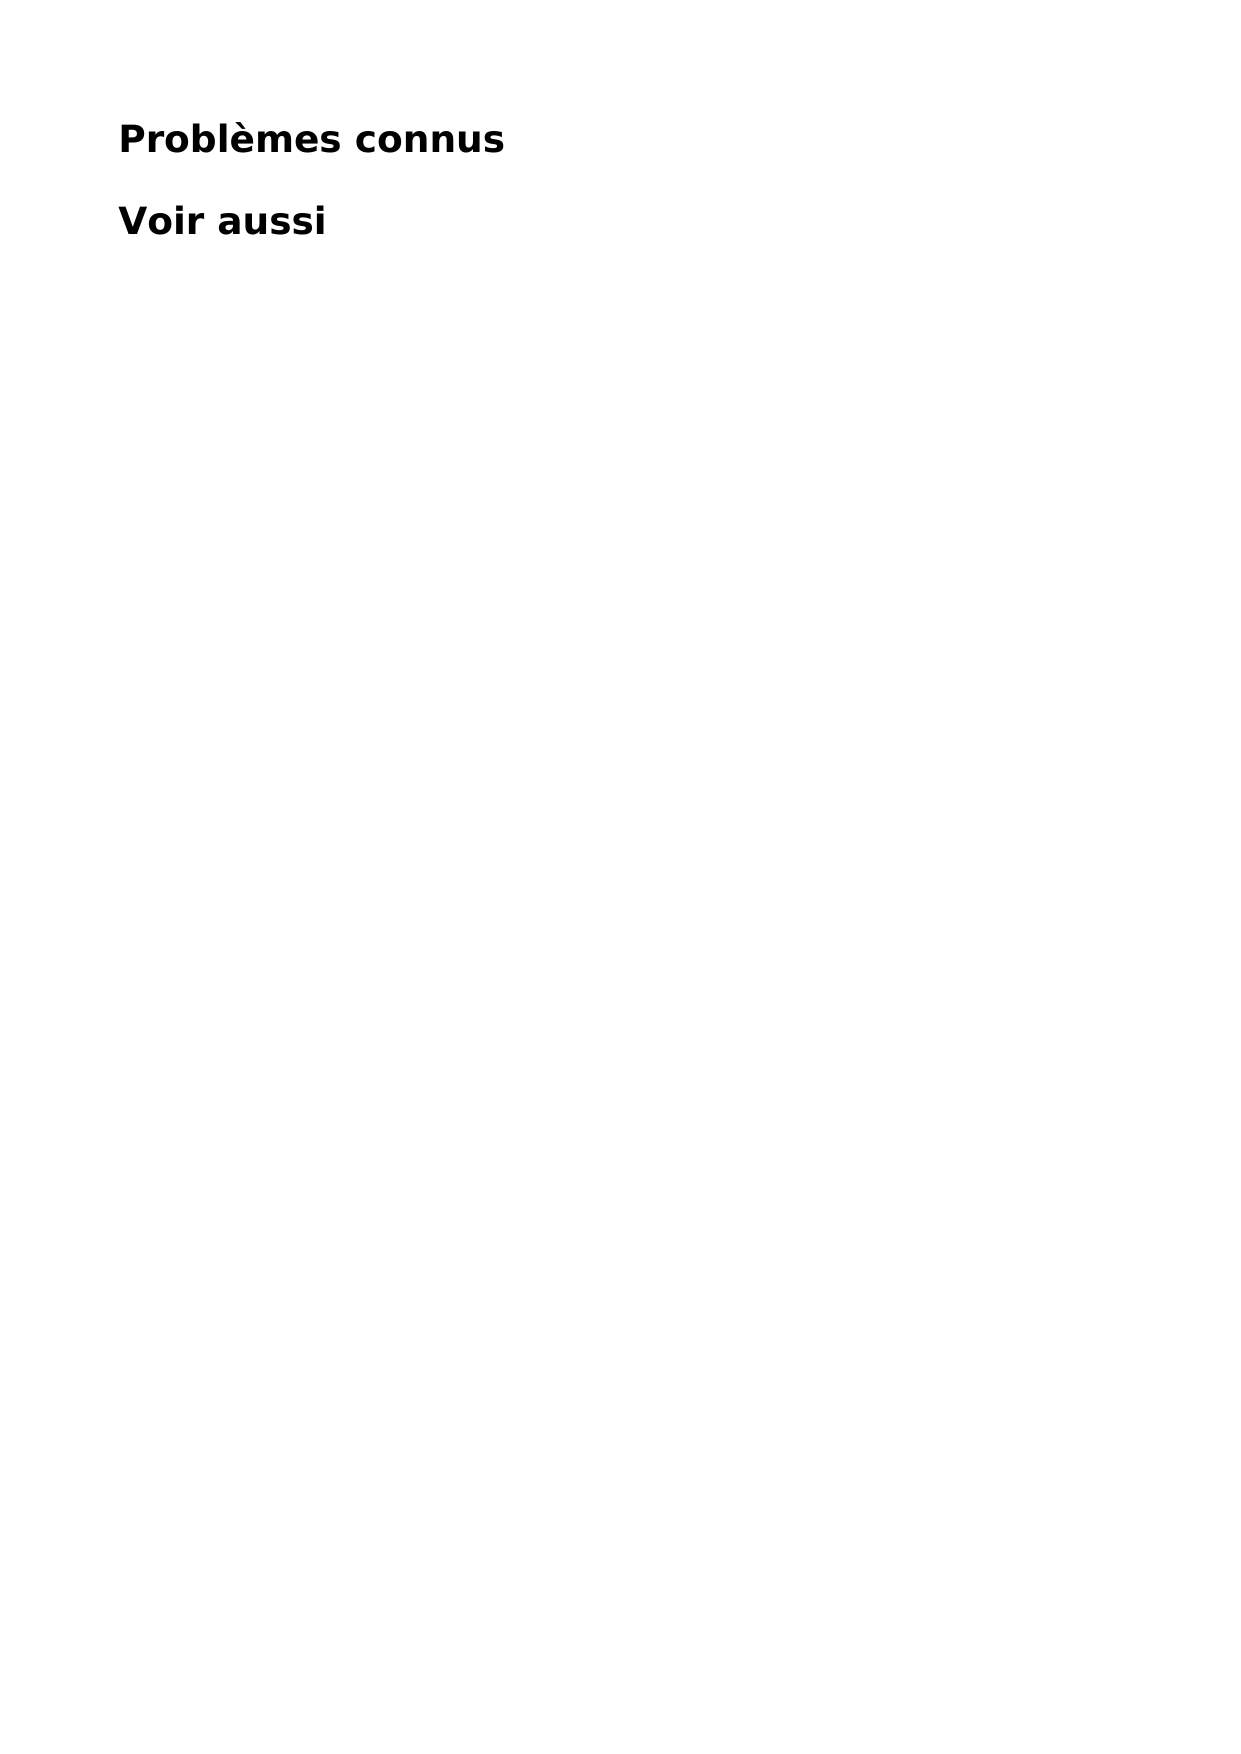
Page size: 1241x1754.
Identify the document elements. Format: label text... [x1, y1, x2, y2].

subtitle Problèmes connus [118, 118, 1122, 162]
subtitle Voir aussi [118, 199, 1122, 243]
